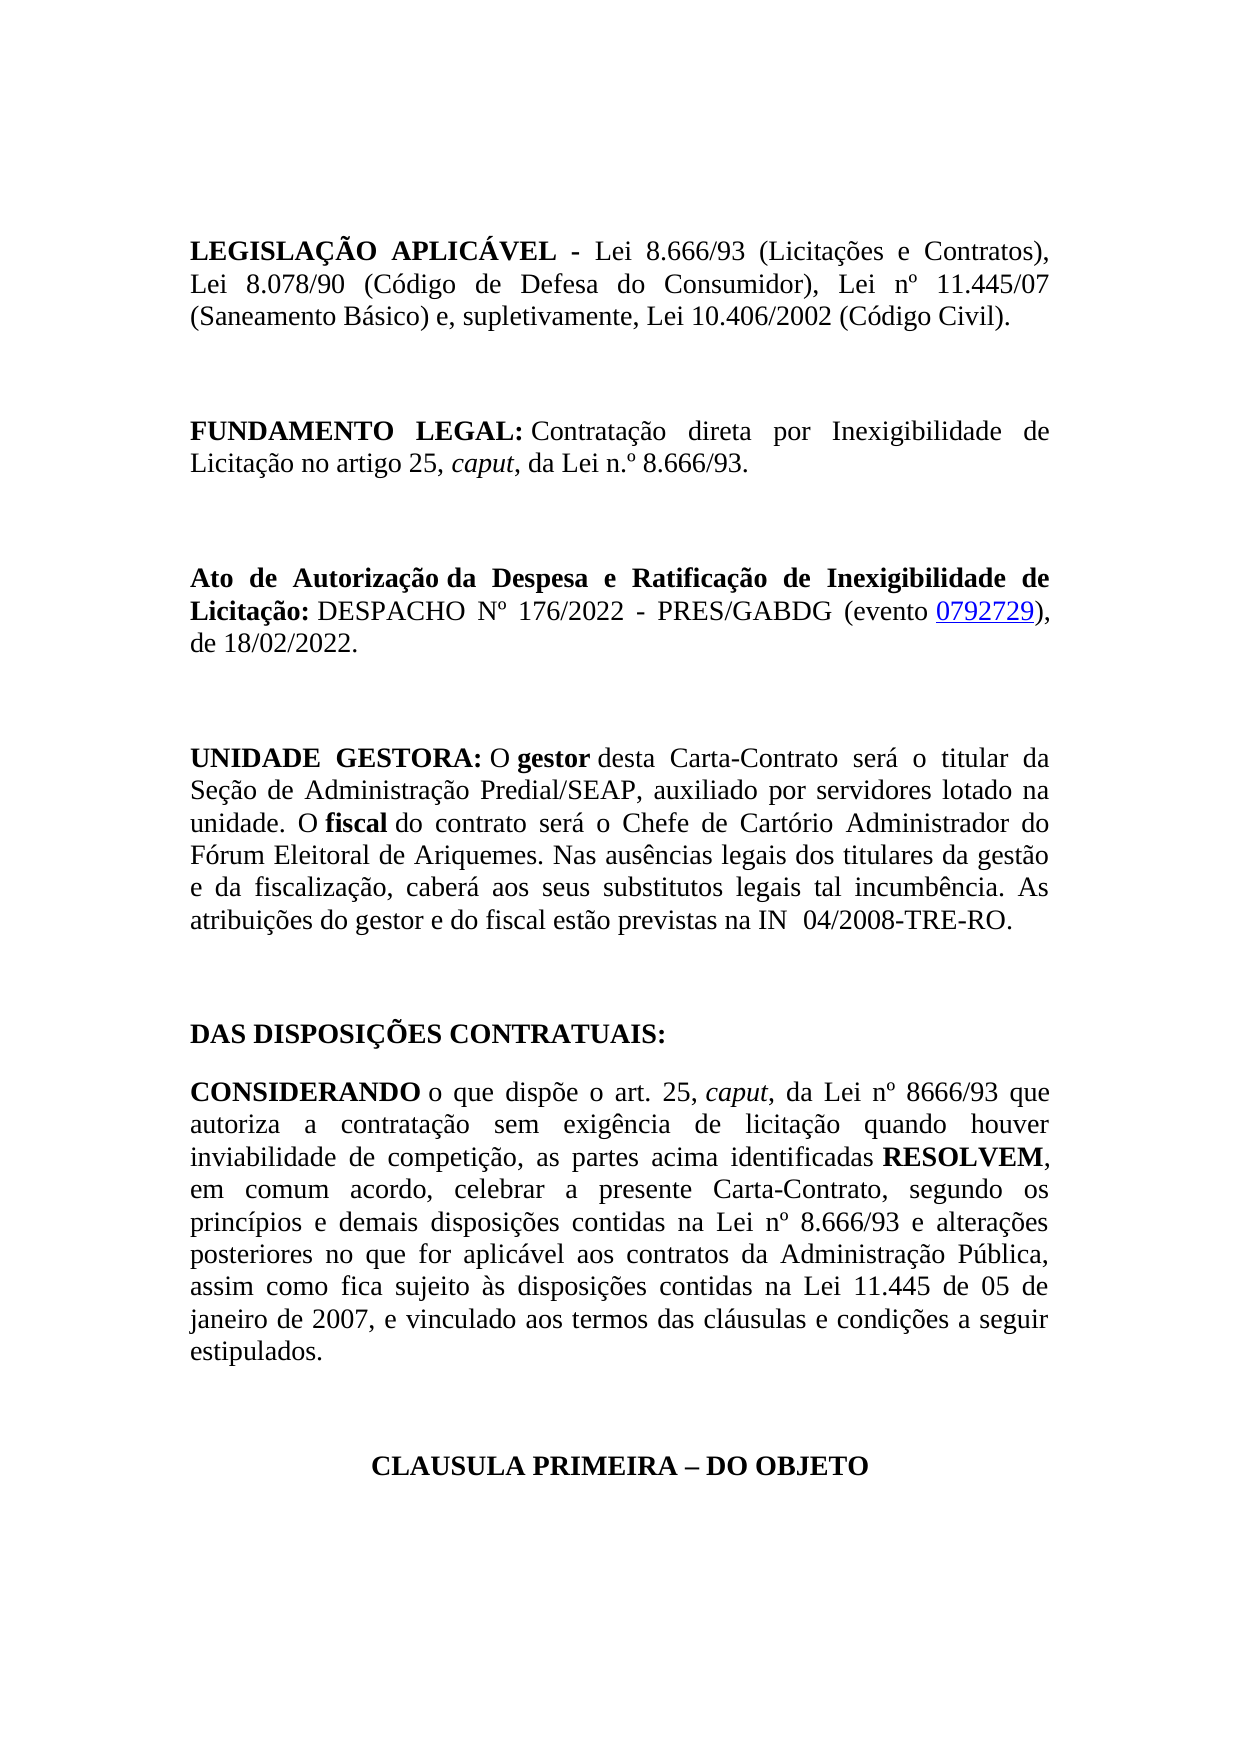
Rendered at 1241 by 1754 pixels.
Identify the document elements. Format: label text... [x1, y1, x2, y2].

text CLAUSULA PRIMEIRA – DO OBJETO [190, 1449, 1051, 1481]
text FUNDAMENTO LEGAL: Contratação direta por Inexigibilidade de Licitação no artigo 25, caput, da Lei n.º 8.666/93. [190, 414, 1051, 479]
text CONSIDERANDO o que dispõe o art. 25, caput, da Lei nº 8666/93 que autoriza a contratação sem exigência de licitação quando houver inviabilidade de competição, as partes acima identificadas RESOLVEM, em comum acordo, celebrar a presente Carta-Contrato, segundo os princípios e demais disposições contidas na Lei nº 8.666/93 e alterações posteriores no que for aplicável aos contratos da Administração Pública, assim como fica sujeito às disposições contidas na Lei 11.445 de 05 de janeiro de 2007, e vinculado aos termos das cláusulas e condições a seguir estipulados. [190, 1075, 1051, 1367]
text UNIDADE GESTORA: O gestor desta Carta-Contrato será o titular da Seção de Administração Predial/SEAP, auxiliado por servidores lotado na unidade. O fiscal do contrato será o Chefe de Cartório Administrador do Fórum Eleitoral de Ariquemes. Nas ausências legais dos titulares da gestão e da fiscalização, caberá aos seus substitutos legais tal incumbência. As atribuições do gestor e do fiscal estão previstas na IN 04/2008-TRE-RO. [190, 741, 1051, 935]
text Ato de Autorização da Despesa e Ratificação de Inexigibilidade de Licitação: DESPACHO Nº 176/2022 - PRES/GABDG (evento 0792729), de 18/02/2022. [190, 561, 1051, 658]
text DAS DISPOSIÇÕES CONTRATUAIS: [190, 1018, 1051, 1050]
text LEGISLAÇÃO APLICÁVEL - Lei 8.666/93 (Licitações e Contratos), Lei 8.078/90 (Código de Defesa do Consumidor), Lei nº 11.445/07 (Saneamento Básico) e, supletivamente, Lei 10.406/2002 (Código Civil). [190, 234, 1051, 332]
